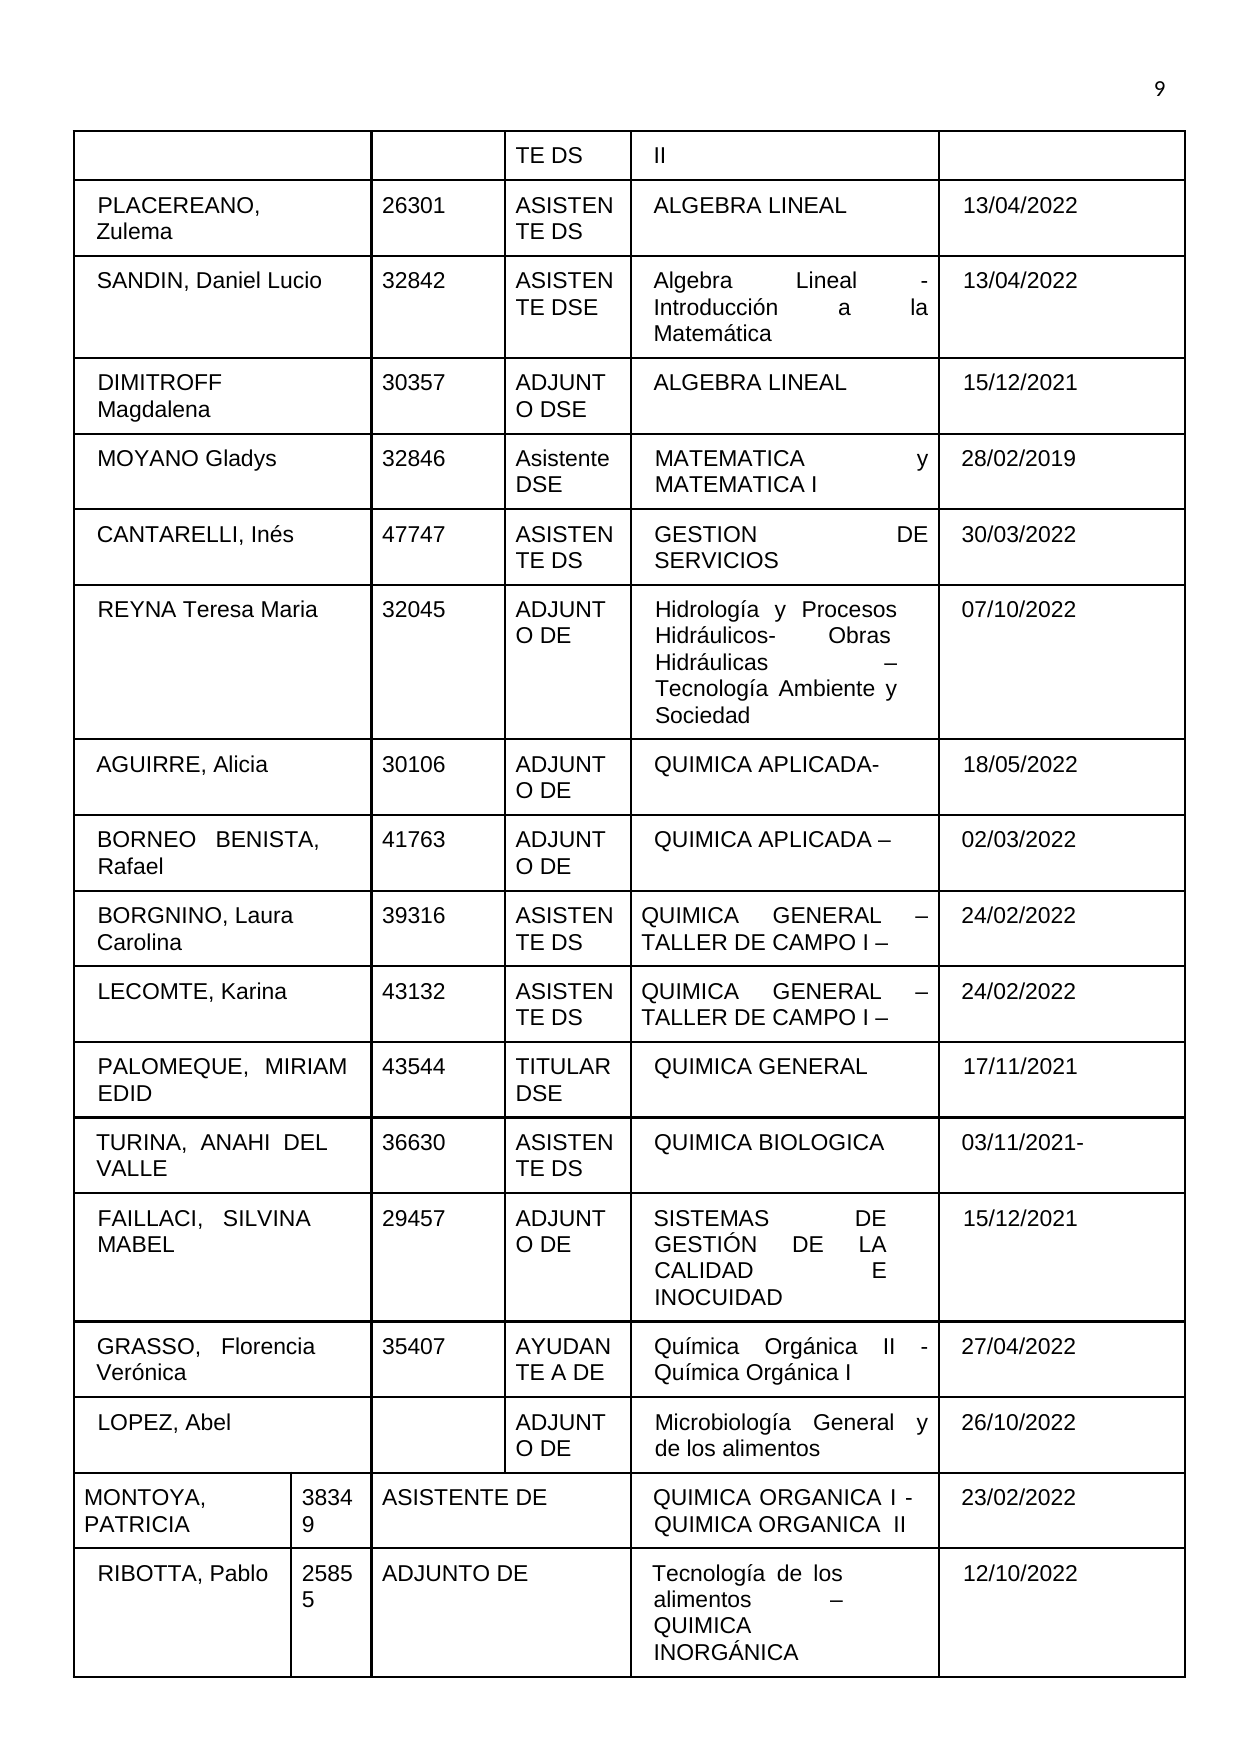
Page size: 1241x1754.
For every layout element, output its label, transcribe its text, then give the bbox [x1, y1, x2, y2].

table_cell 23/02/2022 [940, 1474, 1184, 1547]
table_cell ALGEBRA LINEAL [632, 181, 938, 255]
table_cell 13/04/2022 [940, 257, 1184, 357]
table_cell ADJUNTO DE [506, 586, 630, 738]
table_cell ASISTENTE DS [506, 510, 630, 584]
table_cell ASISTENTE DSE [506, 257, 630, 357]
table_cell 12/10/2022 [940, 1549, 1184, 1676]
table_cell 18/05/2022 [940, 740, 1184, 814]
table_cell PLACEREANO, Zulema [75, 181, 370, 255]
table_cell [75, 132, 370, 179]
table_cell ADJUNTO DE [373, 1549, 630, 1676]
table_cell ASISTENTE DS [506, 1119, 630, 1192]
table_cell ADJUNTO DE [506, 1398, 630, 1472]
table_cell REYNA Teresa Maria [75, 586, 370, 738]
table_cell 35407 [373, 1323, 504, 1396]
table_cell AGUIRRE, Alicia [75, 740, 370, 814]
table_cell QUIMICA GENERAL – TALLER DE CAMPO I – [632, 967, 938, 1041]
table_cell ASISTENTE DS [506, 967, 630, 1041]
table_cell 32045 [373, 586, 504, 738]
table_cell GESTION DE SERVICIOS [632, 510, 938, 584]
table_cell TURINA, ANAHI DEL VALLE [75, 1119, 370, 1192]
table_cell 24/02/2022 [940, 967, 1184, 1041]
table_cell ADJUNTO DE [506, 740, 630, 814]
table_cell 28/02/2019 [940, 435, 1184, 508]
table_cell 43132 [373, 967, 504, 1041]
table_cell 07/10/2022 [940, 586, 1184, 738]
table_cell Algebra Lineal - Introducción a la Matemática [632, 257, 938, 357]
table_cell Microbiología General y de los alimentos [632, 1398, 938, 1472]
table_cell 32846 [373, 435, 504, 508]
table_cell TITULAR DSE [506, 1043, 630, 1116]
table_cell MOYANO Gladys [75, 435, 370, 508]
table_cell [373, 1398, 504, 1472]
table_cell SANDIN, Daniel Lucio [75, 257, 370, 357]
table_cell ALGEBRA LINEAL [632, 359, 938, 432]
table_cell 13/04/2022 [940, 181, 1184, 255]
table_cell 36630 [373, 1119, 504, 1192]
table_cell QUIMICA GENERAL – TALLER DE CAMPO I – [632, 892, 938, 965]
table_cell ADJUNTO DE [506, 1194, 630, 1320]
table_cell [940, 132, 1184, 179]
table_cell 39316 [373, 892, 504, 965]
table_cell LOPEZ, Abel [75, 1398, 370, 1472]
table_cell 43544 [373, 1043, 504, 1116]
table_cell ADJUNTO DE [506, 816, 630, 889]
table_cell 26301 [373, 181, 504, 255]
table_cell 47747 [373, 510, 504, 584]
table_cell ASISTENTE DE [373, 1474, 630, 1547]
table_cell ASISTENTE DS [506, 181, 630, 255]
table_cell 30357 [373, 359, 504, 432]
table_cell 15/12/2021 [940, 359, 1184, 432]
table_cell GRASSO, Florencia Verónica [75, 1323, 370, 1396]
table_cell SISTEMAS DE GESTIÓN DE LA CALIDAD E INOCUIDAD [632, 1194, 938, 1320]
table_cell 41763 [373, 816, 504, 889]
table_cell PALOMEQUE, MIRIAM EDID [75, 1043, 370, 1116]
table_cell CANTARELLI, Inés [75, 510, 370, 584]
table_cell 30/03/2022 [940, 510, 1184, 584]
table_cell QUIMICA BIOLOGICA [632, 1119, 938, 1192]
table_cell 03/11/2021- [940, 1119, 1184, 1192]
table_cell AYUDANTE A DE [506, 1323, 630, 1396]
table_cell [373, 132, 504, 179]
table_cell LECOMTE, Karina [75, 967, 370, 1041]
table_cell BORNEO BENISTA, Rafael [75, 816, 370, 889]
table_cell II [632, 132, 938, 179]
table_cell 17/11/2021 [940, 1043, 1184, 1116]
table_cell DIMITROFF Magdalena [75, 359, 370, 432]
table_cell Asistente DSE [506, 435, 630, 508]
table_cell MATEMATICA y MATEMATICA I [632, 435, 938, 508]
table_cell 15/12/2021 [940, 1194, 1184, 1320]
table_cell 30106 [373, 740, 504, 814]
table_cell Tecnología de los alimentos – QUIMICA INORGÁNICA [632, 1549, 938, 1676]
table_cell 32842 [373, 257, 504, 357]
table_cell QUIMICA GENERAL [632, 1043, 938, 1116]
table_cell 27/04/2022 [940, 1323, 1184, 1396]
table_cell Química Orgánica II - Química Orgánica I [632, 1323, 938, 1396]
table_cell 38349 [292, 1474, 370, 1547]
table_cell 24/02/2022 [940, 892, 1184, 965]
table_cell ADJUNTO DSE [506, 359, 630, 432]
table_cell 29457 [373, 1194, 504, 1320]
table_cell 02/03/2022 [940, 816, 1184, 889]
table_cell QUIMICA APLICADA – [632, 816, 938, 889]
table_cell QUIMICA ORGANICA I - QUIMICA ORGANICA II [632, 1474, 938, 1547]
table_cell 25855 [292, 1549, 370, 1676]
table_cell ASISTENTE DS [506, 892, 630, 965]
table_cell 26/10/2022 [940, 1398, 1184, 1472]
table_cell FAILLACI, SILVINA MABEL [75, 1194, 370, 1320]
table_cell Hidrología y Procesos Hidráulicos- Obras Hidráulicas – Tecnología Ambiente y Sociedad [632, 586, 938, 738]
table_cell QUIMICA APLICADA- [632, 740, 938, 814]
table_cell RIBOTTA, Pablo [75, 1549, 290, 1676]
table_cell BORGNINO, Laura Carolina [75, 892, 370, 965]
table_cell MONTOYA, PATRICIA [75, 1474, 290, 1547]
table_cell TE DS [506, 132, 630, 179]
